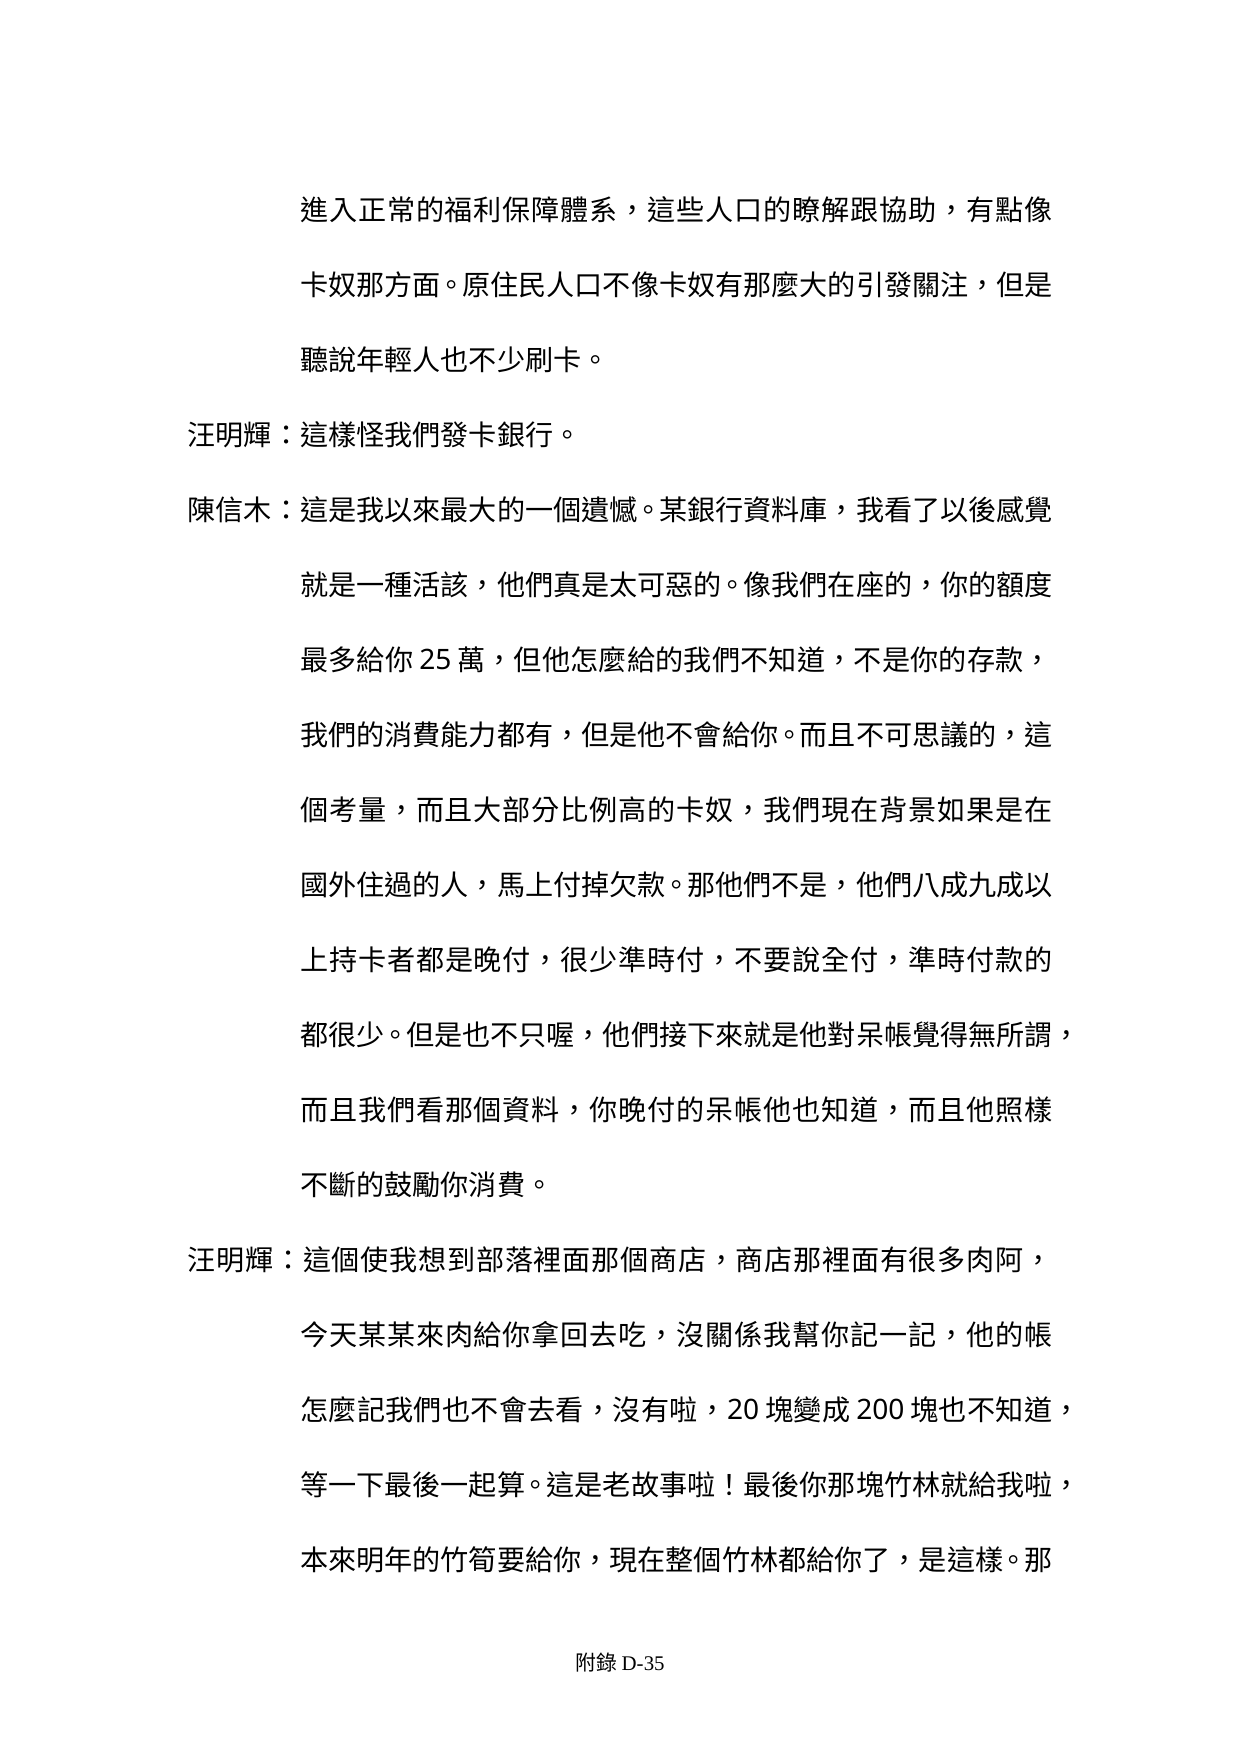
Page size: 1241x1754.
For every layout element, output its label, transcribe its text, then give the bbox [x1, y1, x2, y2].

text 進入正常的福利保障體系，這些人口的瞭解跟協助，有點像卡奴那方面。原住民人口不像卡奴有那麼大的引發關注，但是聽說年輕人也不少刷卡。 [187, 164, 1053, 389]
text 陳信木：這是我以來最大的一個遺憾。某銀行資料庫，我看了以後感覺就是一種活該，他們真是太可惡的。像我們在座的，你的額度最多給你25萬，但他怎麼給的我們不知道，不是你的存款，我們的消費能力都有，但是他不會給你。而且不可思議的，這個考量，而且大部分比例高的卡奴，我們現在背景如果是在國外住過的人，馬上付掉欠款。那他們不是，他們八成九成以上持卡者都是晚付，很少準時付，不要說全付，準時付款的都很少。但是也不只喔，他們接下來就是他對呆帳覺得無所謂，而且我們看那個資料，你晚付的呆帳他也知道，而且他照樣不斷的鼓勵你消費。 [187, 464, 1053, 1214]
text 汪明輝：這樣怪我們發卡銀行。 [187, 389, 1053, 464]
text 汪明輝：這個使我想到部落裡面那個商店，商店那裡面有很多肉阿，今天某某來肉給你拿回去吃，沒關係我幫你記一記，他的帳怎麼記我們也不會去看，沒有啦，20塊變成200塊也不知道，等一下最後一起算。這是老故事啦！最後你那塊竹林就給我啦，本來明年的竹筍要給你，現在整個竹林都給你了，是這樣。那是那個部落裡面的商店喔，其實有一個綜合的企業。 [187, 1214, 1053, 1589]
